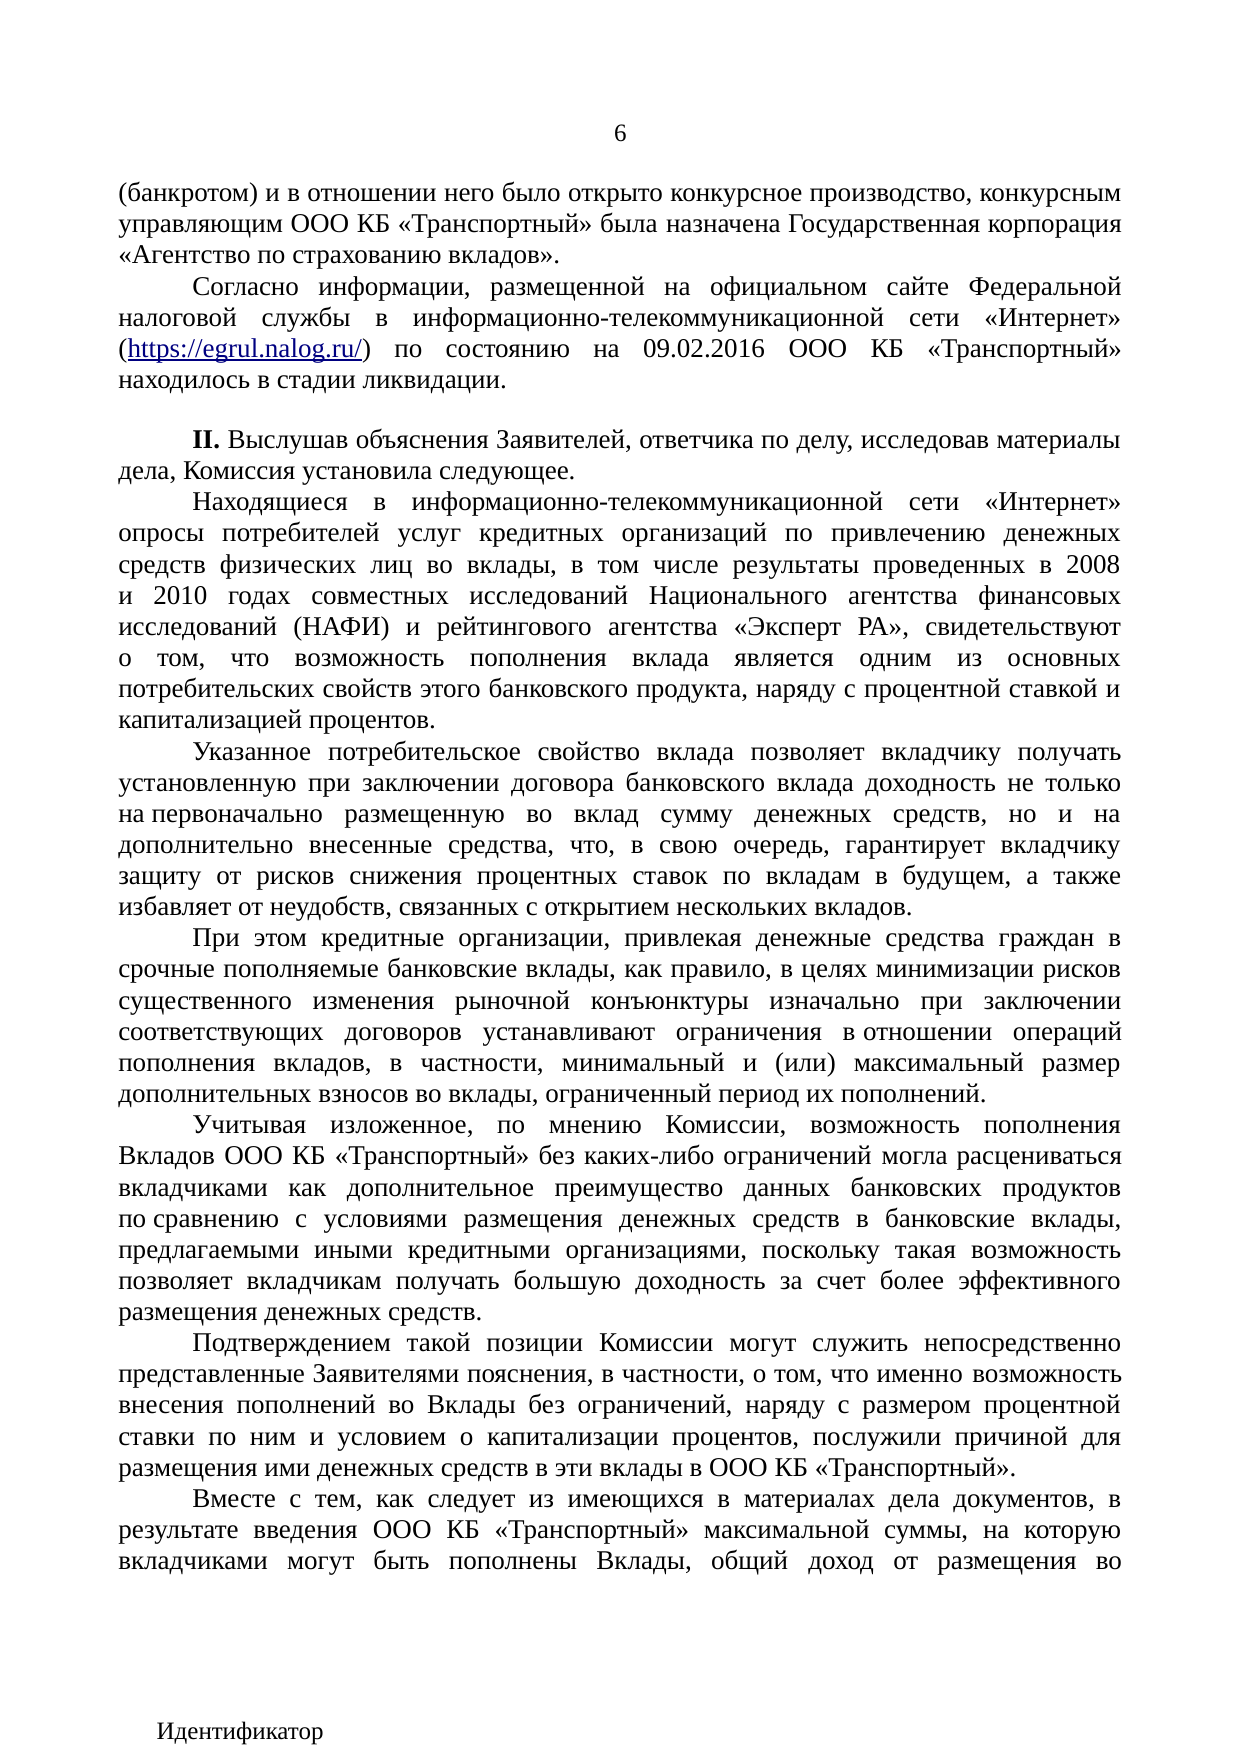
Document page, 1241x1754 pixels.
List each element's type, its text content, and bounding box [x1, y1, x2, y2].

text Вместе с тем, как следует из имеющихся в материалах дела документов, в результате введения ООО КБ «Транспортный» максимальной суммы, на которую вкладчиками могут быть пополнены Вклады, общий доход от размещения во [118, 1482, 1122, 1576]
text Учитывая изложенное, по мнению Комиссии, возможность пополнения Вкладов ООО КБ «Транспортный» без каких-либо ограничений могла расцениваться вкладчиками как дополнительное преимущество данных банковских продуктов по сравнению с условиями размещения денежных средств в банковские вклады, предлагаемыми иными кредитными организациями, поскольку такая возможность позволяет вкладчикам получать большую доходность за счет более эффективного размещения денежных средств. [118, 1108, 1122, 1326]
text (банкротом) и в отношении него было открыто конкурсное производство, конкурсным управляющим ООО КБ «Транспортный» была назначена Государственная корпорация «Агентство по страхованию вкладов». [118, 176, 1122, 270]
text Указанное потребительское свойство вклада позволяет вкладчику получать установленную при заключении договора банковского вклада доходность не только на первоначально размещенную во вклад сумму денежных средств, но и на дополнительно внесенные средства, что, в свою очередь, гарантирует вкладчику защиту от рисков снижения процентных ставок по вкладам в будущем, а также избавляет от неудобств, связанных с открытием нескольких вкладов. [118, 734, 1122, 921]
text Подтверждением такой позиции Комиссии могут служить непосредственно представленные Заявителями пояснения, в частности, о том, что именно возможность внесения пополнений во Вклады без ограничений, наряду с размером процентной ставки по ним и условием о капитализации процентов, послужили причиной для размещения ими денежных средств в эти вклады в ООО КБ «Транспортный». [118, 1326, 1122, 1482]
text Согласно информации, размещенной на официальном сайте Федеральной налоговой службы в информационно-телекоммуникационной сети «Интернет» (https://egrul.nalog.ru/) по состоянию на 09.02.2016 ООО КБ «Транспортный» находилось в стадии ликвидации. [118, 270, 1122, 394]
text При этом кредитные организации, привлекая денежные средства граждан в срочные пополняемые банковские вклады, как правило, в целях минимизации рисков существенного изменения рыночной конъюнктуры изначально при заключении соответствующих договоров устанавливают ограничения в отношении операций пополнения вкладов, в частности, минимальный и (или) максимальный размер дополнительных взносов во вклады, ограниченный период их пополнений. [118, 921, 1122, 1108]
text Находящиеся в информационно-телекоммуникационной сети «Интернет» опросы потребителей услуг кредитных организаций по привлечению денежных средств физических лиц во вклады, в том числе результаты проведенных в 2008 и 2010 годах совместных исследований Национального агентства финансовых исследований (НАФИ) и рейтингового агентства «Эксперт РА», свидетельствуют о том, что возможность пополнения вклада является одним из основных потребительских свойств этого банковского продукта, наряду с процентной ставкой и капитализацией процентов. [118, 485, 1122, 734]
text II. Выслушав объяснения Заявителей, ответчика по делу, исследовав материалы дела, Комиссия установила следующее. [118, 423, 1122, 485]
